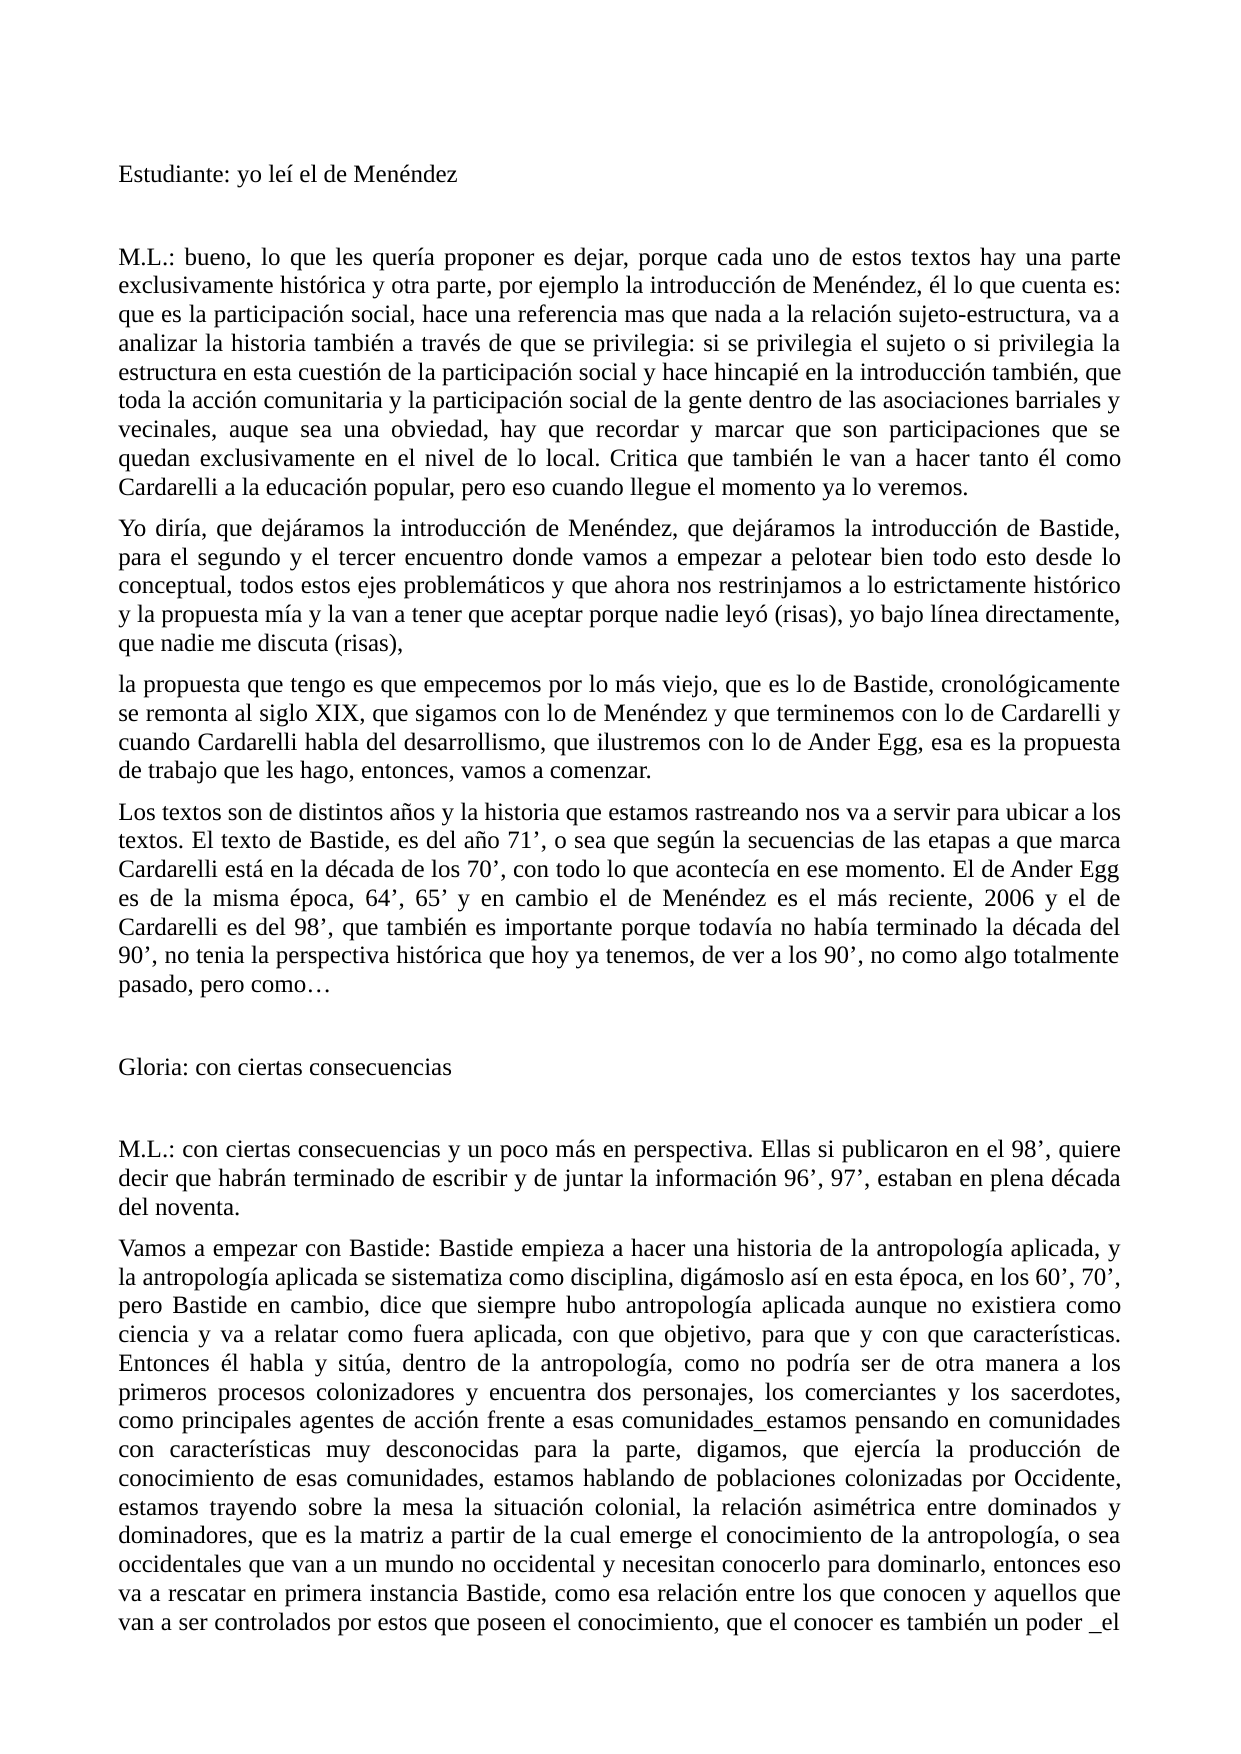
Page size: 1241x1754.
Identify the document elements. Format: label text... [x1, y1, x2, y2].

text M.L.: bueno, lo que les quería proponer es dejar, porque cada uno de estos textos hay una parte exclusivamente histórica y otra parte, por ejemplo la introducción de Menéndez, él lo que cuenta es: que es la participación social, hace una referencia mas que nada a la relación sujeto-estructura, va a analizar la historia también a través de que se privilegia: si se privilegia el sujeto o si privilegia la estructura en esta cuestión de la participación social y hace hincapié en la introducción también, que toda la acción comunitaria y la participación social de la gente dentro de las asociaciones barriales y vecinales, auque sea una obviedad, hay que recordar y marcar que son participaciones que se quedan exclusivamente en el nivel de lo local. Critica que también le van a hacer tanto él como Cardarelli a la educación popular, pero eso cuando llegue el momento ya lo veremos. [118, 242, 1122, 501]
text Los textos son de distintos años y la historia que estamos rastreando nos va a servir para ubicar a los textos. El texto de Bastide, es del año 71’, o sea que según la secuencias de las etapas a que marca Cardarelli está en la década de los 70’, con todo lo que acontecía en ese momento. El de Ander Egg es de la misma época, 64’, 65’ y en cambio el de Menéndez es el más reciente, 2006 y el de Cardarelli es del 98’, que también es importante porque todavía no había terminado la década del 90’, no tenia la perspectiva histórica que hoy ya tenemos, de ver a los 90’, no como algo totalmente pasado, pero como… [118, 797, 1122, 998]
text M.L.: con ciertas consecuencias y un poco más en perspectiva. Ellas si publicaron en el 98’, quiere decir que habrán terminado de escribir y de juntar la información 96’, 97’, estaban en plena década del noventa. [118, 1134, 1122, 1221]
text Vamos a empezar con Bastide: Bastide empieza a hacer una historia de la antropología aplicada, y la antropología aplicada se sistematiza como disciplina, digámoslo así en esta época, en los 60’, 70’, pero Bastide en cambio, dice que siempre hubo antropología aplicada aunque no existiera como ciencia y va a relatar como fuera aplicada, con que objetivo, para que y con que características. Entonces él habla y sitúa, dentro de la antropología, como no podría ser de otra manera a los primeros procesos colonizadores y encuentra dos personajes, los comerciantes y los sacerdotes, como principales agentes de acción frente a esas comunidades_estamos pensando en comunidades con características muy desconocidas para la parte, digamos, que ejercía la producción de conocimiento de esas comunidades, estamos hablando de poblaciones colonizadas por Occidente, estamos trayendo sobre la mesa la situación colonial, la relación asimétrica entre dominados y dominadores, que es la matriz a partir de la cual emerge el conocimiento de la antropología, o sea occidentales que van a un mundo no occidental y necesitan conocerlo para dominarlo, entonces eso va a rescatar en primera instancia Bastide, como esa relación entre los que conocen y aquellos que van a ser controlados por estos que poseen el conocimiento, que el conocer es también un poder _el [118, 1233, 1122, 1636]
text la propuesta que tengo es que empecemos por lo más viejo, que es lo de Bastide, cronológicamente se remonta al siglo XIX, que sigamos con lo de Menéndez y que terminemos con lo de Cardarelli y cuando Cardarelli habla del desarrollismo, que ilustremos con lo de Ander Egg, esa es la propuesta de trabajo que les hago, entonces, vamos a comenzar. [118, 669, 1122, 784]
text Gloria: con ciertas consecuencias [118, 1052, 1122, 1081]
text Yo diría, que dejáramos la introducción de Menéndez, que dejáramos la introducción de Bastide, para el segundo y el tercer encuentro donde vamos a empezar a pelotear bien todo esto desde lo conceptual, todos estos ejes problemáticos y que ahora nos restrinjamos a lo estrictamente histórico y la propuesta mía y la van a tener que aceptar porque nadie leyó (risas), yo bajo línea directamente, que nadie me discuta (risas), [118, 513, 1122, 657]
text Estudiante: yo leí el de Menéndez [118, 159, 1122, 188]
